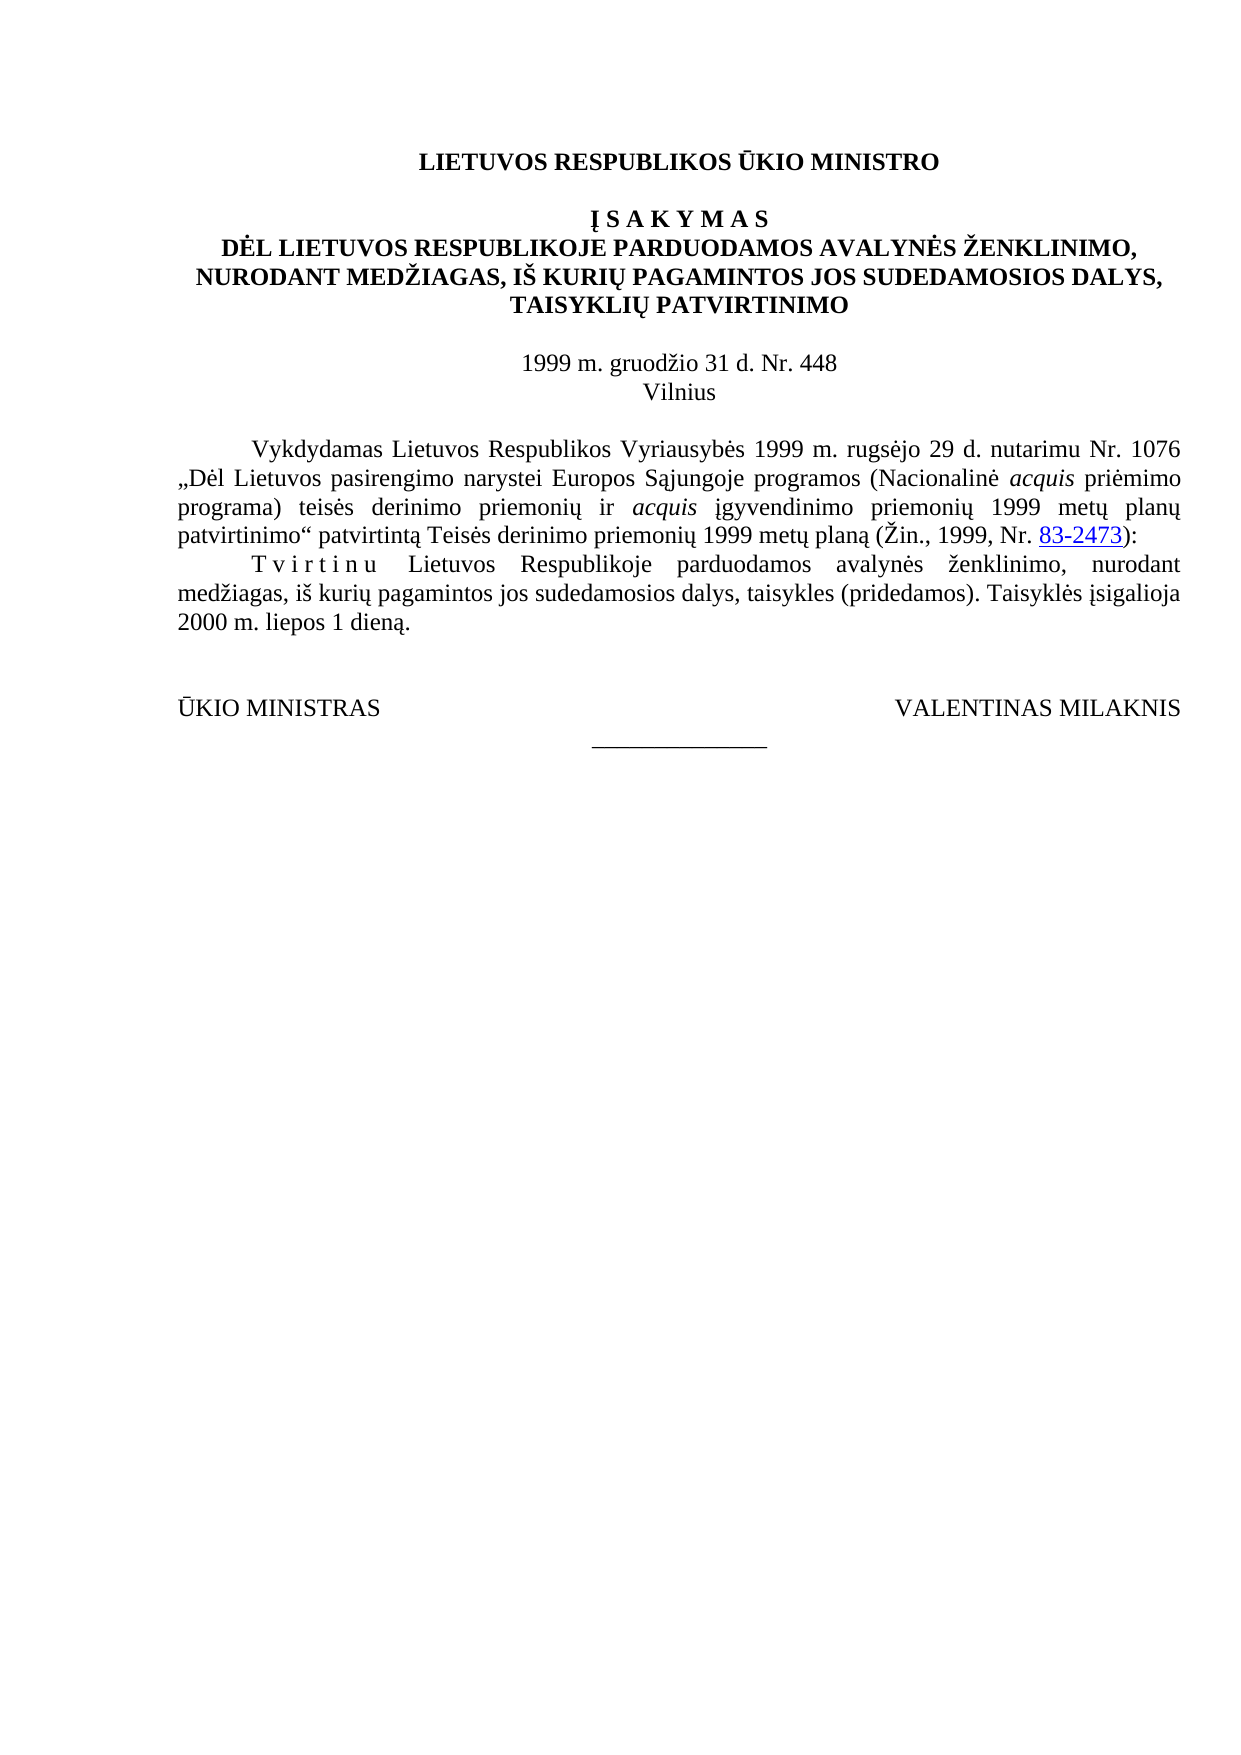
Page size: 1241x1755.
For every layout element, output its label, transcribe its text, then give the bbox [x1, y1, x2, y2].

text ______________ [177, 722, 1181, 751]
text Vykdydamas Lietuvos Respublikos Vyriausybės 1999 m. rugsėjo 29 d. nutarimu Nr. 1076 „Dėl Lietuvos pasirengimo narystei Europos Sąjungoje programos (Nacionalinė acquis priėmimo programa) teisės derinimo priemonių ir acquis įgyvendinimo priemonių 1999 metų planų patvirtinimo“ patvirtintą Teisės derinimo priemonių 1999 metų planą (Žin., 1999, Nr. 83-2473): [177, 434, 1181, 549]
text 1999 m. gruodžio 31 d. Nr. 448 [177, 348, 1181, 377]
text ŪKIO MINISTRAS VALENTINAS MILAKNIS [177, 693, 1181, 722]
text Vilnius [177, 377, 1181, 406]
text Tvirtinu Lietuvos Respublikoje parduodamos avalynės ženklinimo, nurodant medžiagas, iš kurių pagamintos jos sudedamosios dalys, taisykles (pridedamos). Taisyklės įsigalioja 2000 m. liepos 1 dieną. [177, 549, 1181, 636]
text Į S A K Y M A S [177, 204, 1181, 233]
text DĖL LIETUVOS RESPUBLIKOJE PARDUODAMOS AVALYNĖS ŽENKLINIMO, NURODANT MEDŽIAGAS, IŠ KURIŲ PAGAMINTOS JOS SUDEDAMOSIOS DALYS, TAISYKLIŲ PATVIRTINIMO [177, 233, 1181, 319]
text LIETUVOS RESPUBLIKOS ŪKIO MINISTRO [177, 147, 1181, 176]
